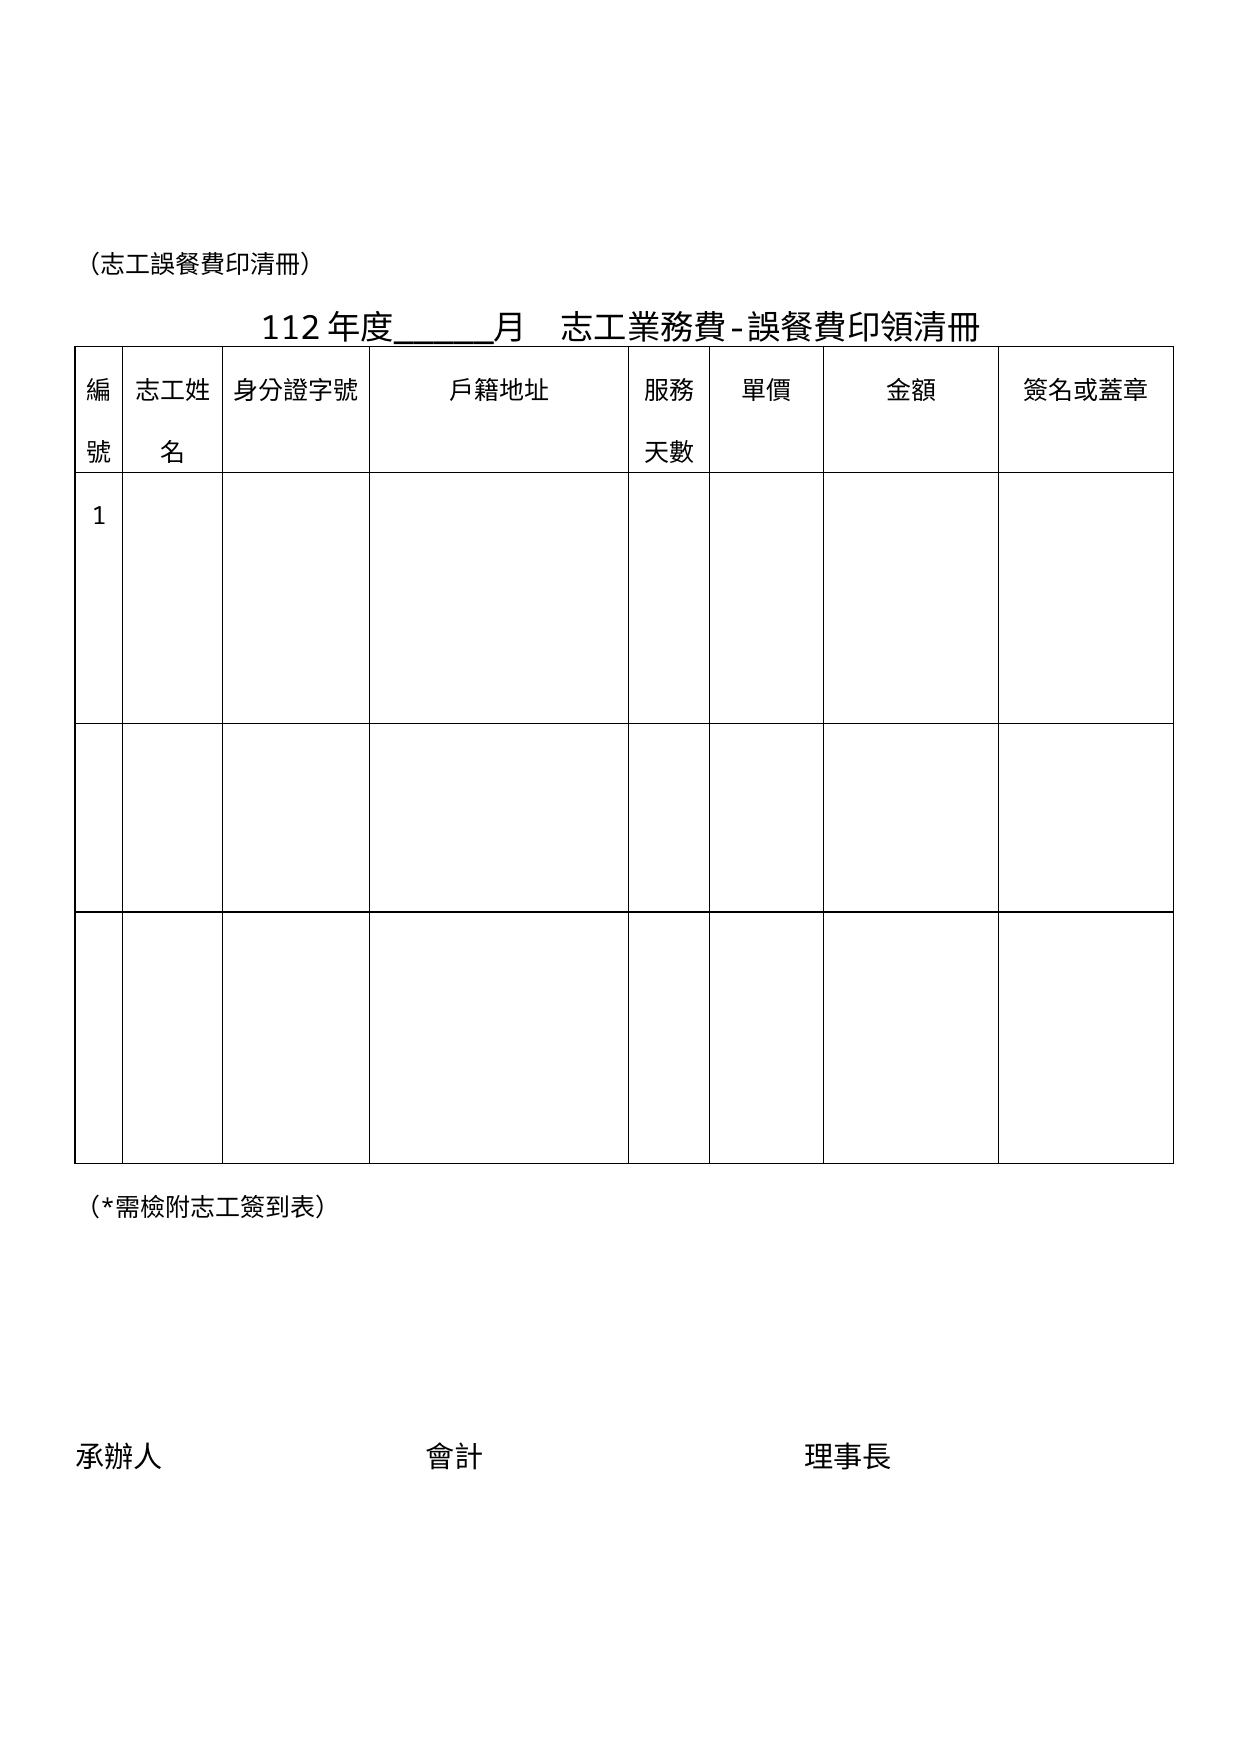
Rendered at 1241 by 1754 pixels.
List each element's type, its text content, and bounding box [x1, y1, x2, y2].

table_header 簽名或蓋章 [999, 347, 1173, 472]
table_cell [710, 724, 823, 911]
table_cell [76, 724, 122, 911]
table_cell [824, 913, 998, 1162]
table_cell [710, 913, 823, 1162]
table_cell [370, 724, 628, 911]
text 承辦人 會計 理事長 [75, 1413, 1165, 1476]
table_cell [370, 473, 628, 723]
table_cell [223, 913, 369, 1162]
table_cell [123, 473, 222, 723]
table_header 編號 [76, 347, 122, 472]
table_header 單價 [710, 347, 823, 472]
table_cell [710, 473, 823, 723]
table_cell [824, 473, 998, 723]
table_cell [370, 913, 628, 1162]
table_cell [223, 724, 369, 911]
table_cell [999, 724, 1173, 911]
text 112年度_____月 志工業務費-誤餐費印領清冊 [75, 283, 1165, 346]
table_cell [123, 913, 222, 1162]
table_cell [76, 913, 122, 1162]
table_cell [999, 913, 1173, 1162]
table_cell [629, 724, 709, 911]
table_cell [223, 473, 369, 723]
table_cell [824, 724, 998, 911]
text （志工誤餐費印清冊） [75, 221, 1165, 283]
table_header 身分證字號 [223, 347, 369, 472]
table_cell 1 [76, 473, 122, 723]
table_header 戶籍地址 [370, 347, 628, 472]
text （*需檢附志工簽到表） [75, 1164, 1165, 1226]
table_cell [123, 724, 222, 911]
table_header 服務天數 [629, 347, 709, 472]
table_header 志工姓名 [123, 347, 222, 472]
table_cell [999, 473, 1173, 723]
table_cell [629, 473, 709, 723]
table_header 金額 [824, 347, 998, 472]
table_cell [629, 913, 709, 1162]
